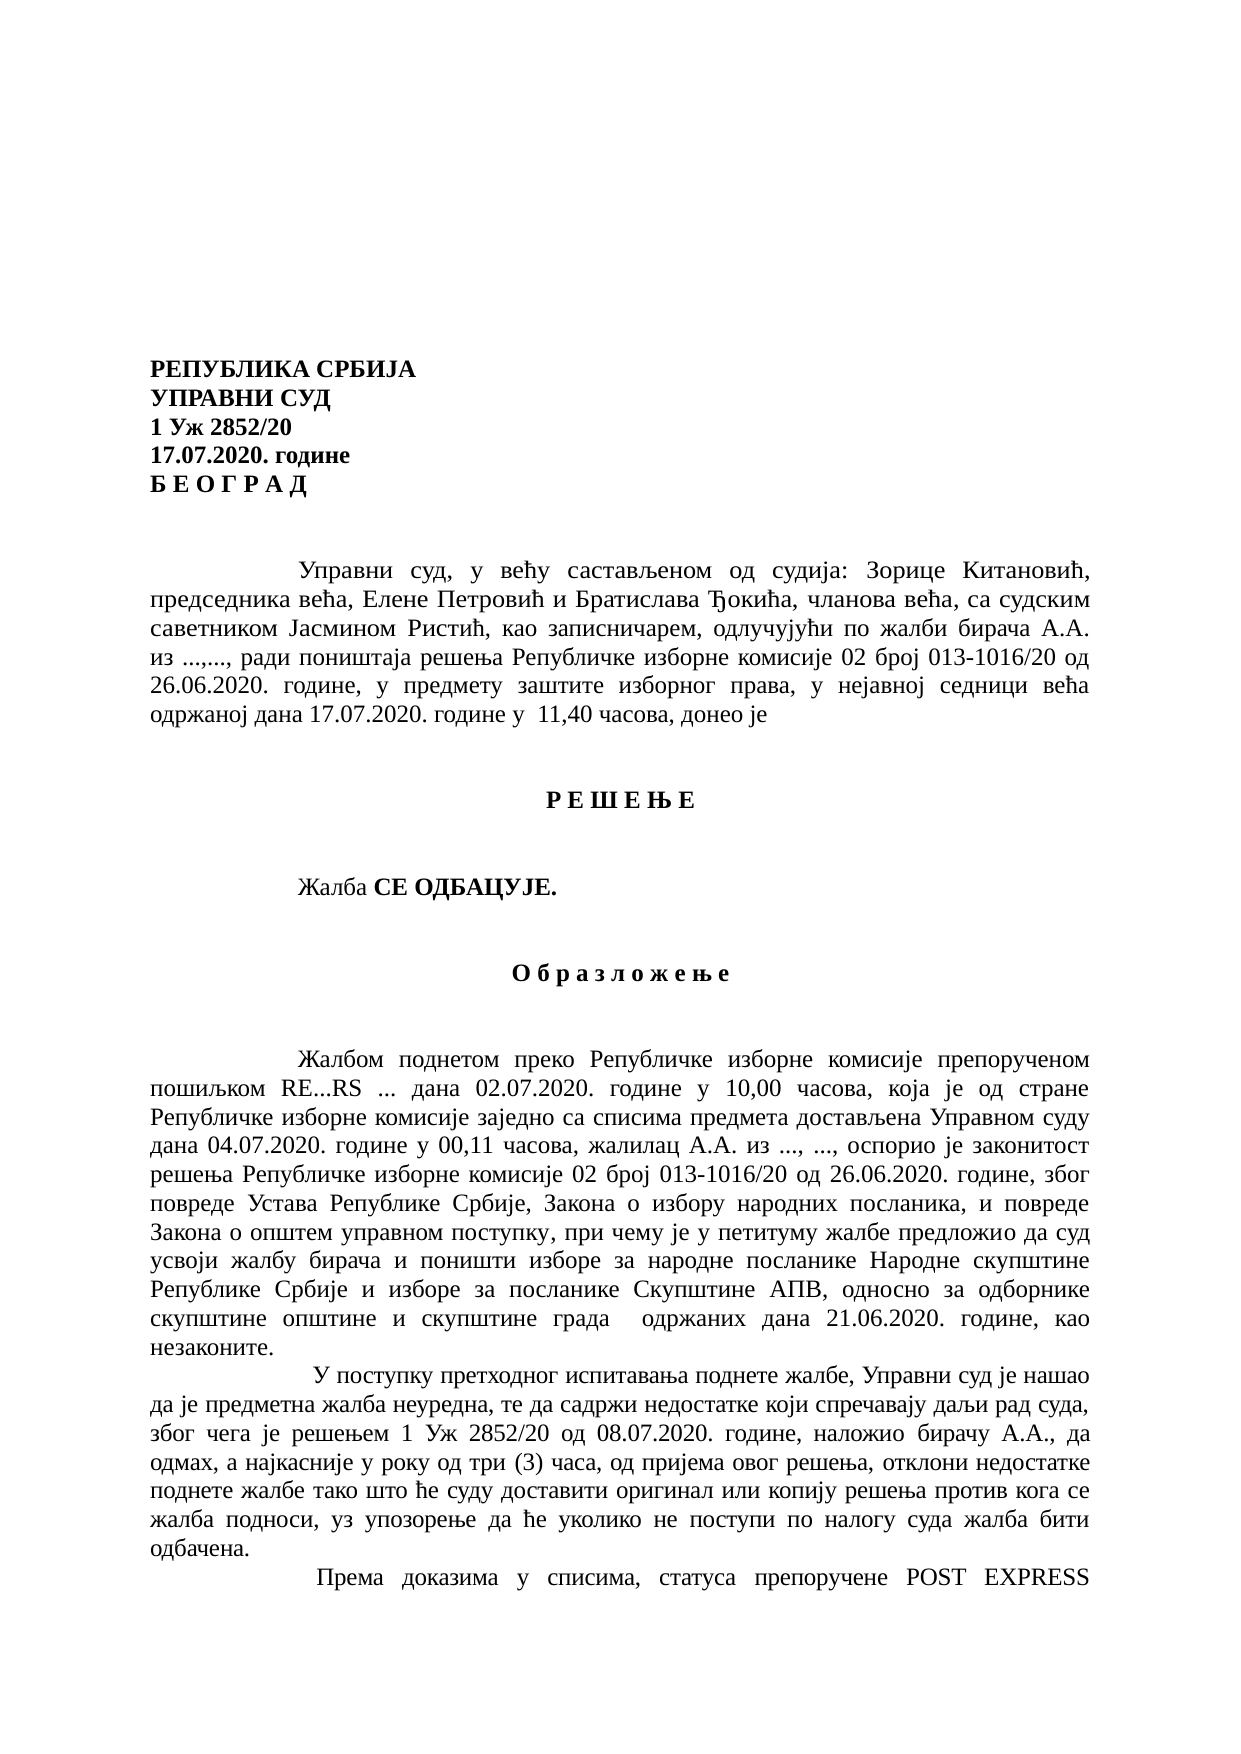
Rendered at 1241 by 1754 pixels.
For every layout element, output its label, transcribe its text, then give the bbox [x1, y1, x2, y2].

text Р Е Ш Е Њ Е [150, 785, 1091, 814]
text Б Е О Г Р А Д [150, 469, 1091, 498]
text УПРАВНИ СУД [150, 383, 1091, 412]
text 17.07.2020. године [150, 440, 1091, 469]
text Према доказима у списима, статуса препоручене POST EXPRESS [150, 1562, 1091, 1590]
text 1 Уж 2852/20 [150, 412, 1091, 440]
text О б р а з л о ж е њ е [150, 958, 1091, 987]
text Жалбом поднетом преко Републичке изборне комисије препорученом пошиљком RE...RS ... дана 02.07.2020. године у 10,00 часова, која је од стране Републичке изборне комисије заједно са списима предмета достављена Управном суду дана 04.07.2020. године у 00,11 часова, жалилац A.A. из ..., ..., оспорио је законитост решења Републичке изборне комисије 02 број 013-1016/20 од 26.06.2020. године, због повреде Устава Републике Србије, Закона о избору народних посланика, и повреде Закона о општем управном поступку, при чему је у петитуму жалбе предложио да суд усвоји жалбу бирача и поништи изборе за народне посланике Народне скупштине Републике Србије и изборе за посланике Скупштине АПВ, односно за одборнике скупштине општине и скупштине града одржаних дана 21.06.2020. године, као незаконите. [150, 1044, 1091, 1360]
text РЕПУБЛИКА СРБИЈА [150, 148, 1091, 383]
text У поступку претходног испитавања поднете жалбе, Управни суд је нашао да је предметна жалба неуредна, те да садржи недостатке који спречавају даљи рад суда, због чега је решењем 1 Уж 2852/20 од 08.07.2020. године, наложио бирачу A.A., да одмах, а најкасније у року од три (3) часа, од пријема овог решења, отклони недостатке поднете жалбе тако што ће суду доставити оригинал или копију решења против кога се жалба подноси, уз упозорење да ће уколико не поступи по налогу суда жалба бити одбачена. [150, 1360, 1091, 1562]
text Жалба СЕ ОДБАЦУЈЕ. [150, 872, 1091, 900]
text Управни суд, у већу састављеном од судија: Зорице Китановић, председника већа, Елене Петровић и Братислава Ђокића, чланова већа, са судским саветником Јасмином Ристић, као записничарем, одлучујући по жалби бирача A.A. из ...,..., ради поништаја решења Републичке изборне комисије 02 број 013-1016/20 од 26.06.2020. године, у предмету заштите изборног права, у нејавној седници већа одржаној дана 17.07.2020. године у 11,40 часова, донео је [150, 555, 1091, 728]
